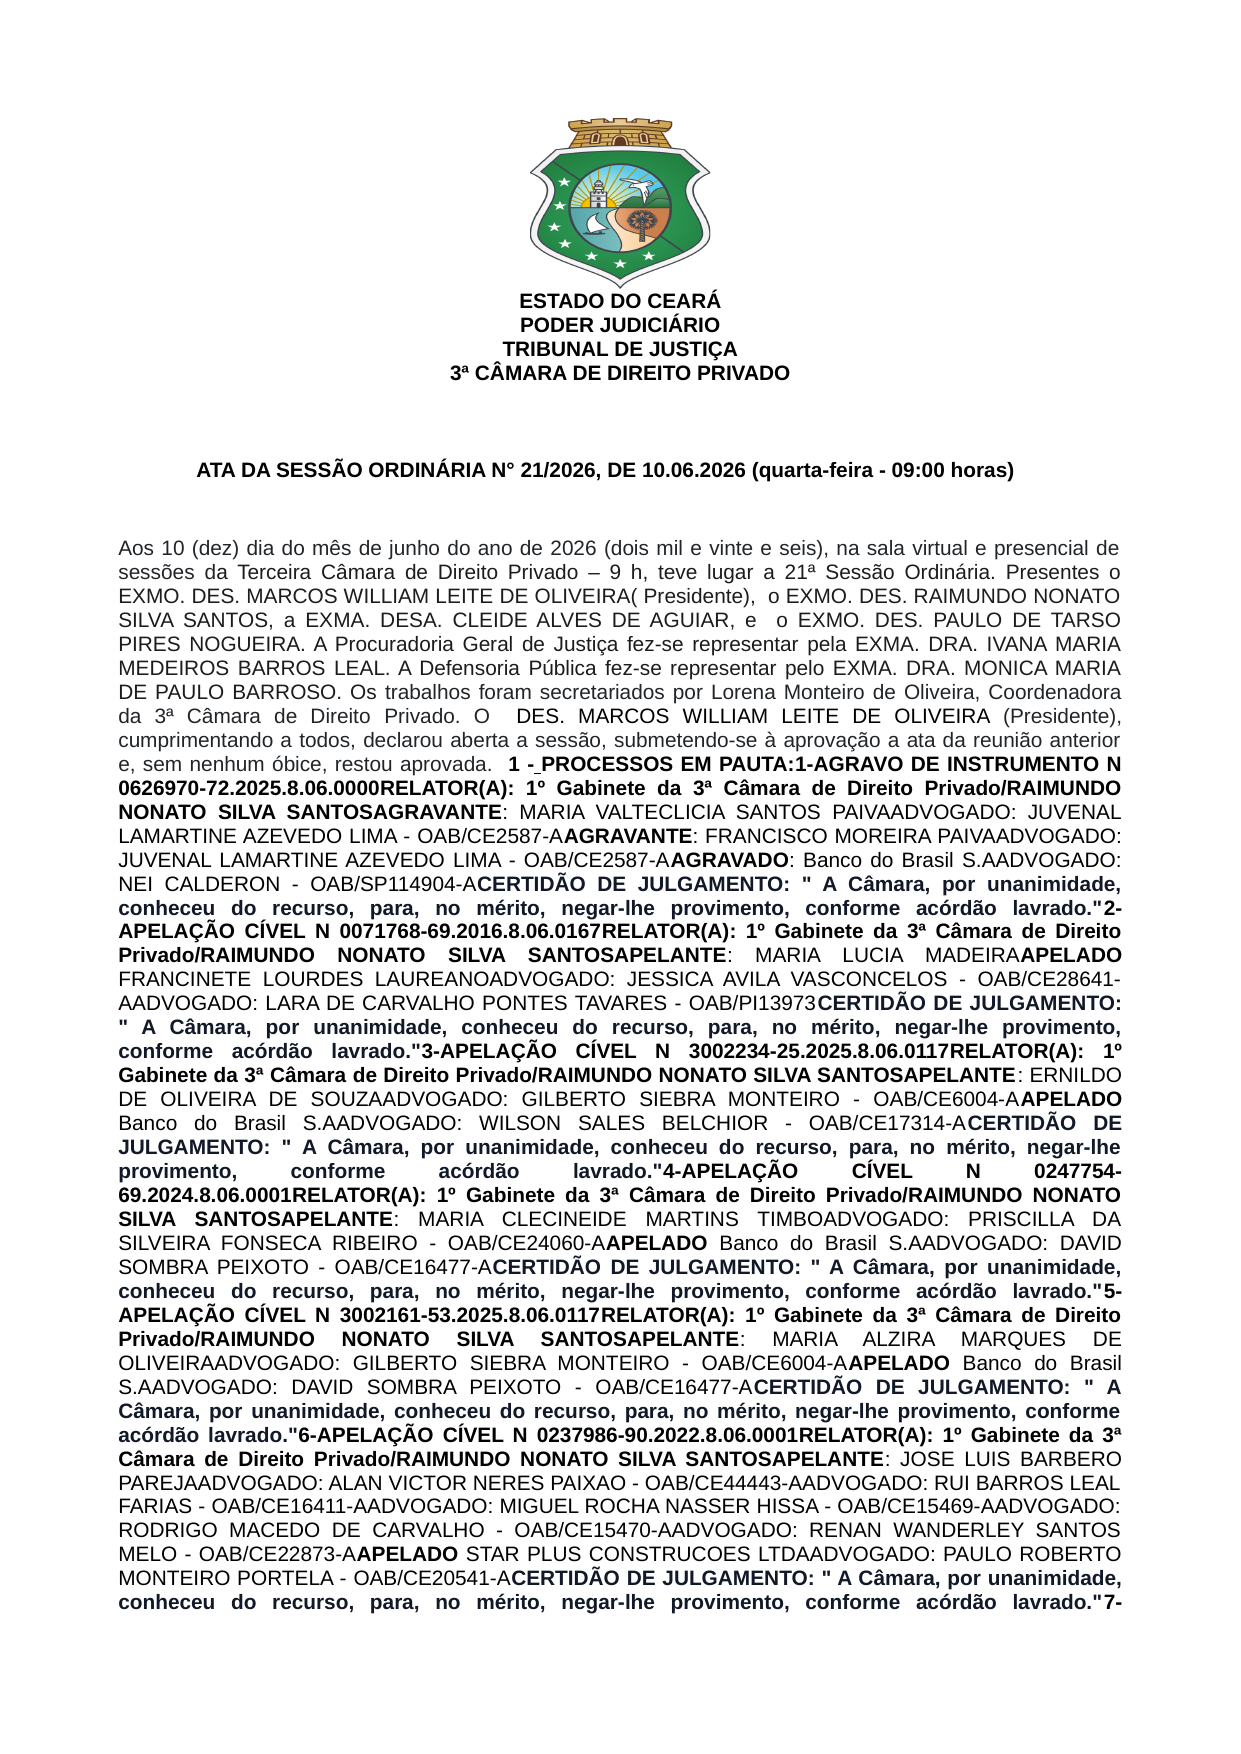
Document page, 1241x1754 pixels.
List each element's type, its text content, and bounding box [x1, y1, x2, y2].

text PODER JUDICIÁRIO [118, 312, 1122, 336]
text TRIBUNAL DE JUSTIÇA [118, 336, 1122, 360]
text Aos 10 (dez) dia do mês de junho do ano de 2026 (dois mil e vinte e seis), na sala virtual e presencial de sessões da Terceira Câmara de Direito Privado – 9 h, teve lugar a 21ª Sessão Ordinária. Presentes o EXMO. DES. MARCOS WILLIAM LEITE DE OLIVEIRA( Presidente), o EXMO. DES. RAIMUNDO NONATO SILVA SANTOS, a EXMA. DESA. CLEIDE ALVES DE AGUIAR, e o EXMO. DES. PAULO DE TARSO PIRES NOGUEIRA. A Procuradoria Geral de Justiça fez-se representar pela EXMA. DRA. IVANA MARIA MEDEIROS BARROS LEAL. A Defensoria Pública fez-se representar pelo EXMA. DRA. MONICA MARIA DE PAULO BARROSO. Os trabalhos foram secretariados por Lorena Monteiro de Oliveira, Coordenadora da 3ª Câmara de Direito Privado. O DES. MARCOS WILLIAM LEITE DE OLIVEIRA (Presidente), cumprimentando a todos, declarou aberta a sessão, submetendo-se à aprovação a ata da reunião anterior e, sem nenhum óbice, restou aprovada. 1 - PROCESSOS EM PAUTA:1-AGRAVO DE INSTRUMENTO N 0626970-72.2025.8.06.0000RELATOR(A): 1º Gabinete da 3ª Câmara de Direito Privado/RAIMUNDO NONATO SILVA SANTOSAGRAVANTE: MARIA VALTECLICIA SANTOS PAIVAADVOGADO: JUVENAL LAMARTINE AZEVEDO LIMA - OAB/CE2587-AAGRAVANTE: FRANCISCO MOREIRA PAIVAADVOGADO: JUVENAL LAMARTINE AZEVEDO LIMA - OAB/CE2587-AAGRAVADO: Banco do Brasil S.AADVOGADO: NEI CALDERON - OAB/SP114904-ACERTIDÃO DE JULGAMENTO: " A Câmara, por unanimidade, conheceu do recurso, para, no mérito, negar-lhe provimento, conforme acórdão lavrado."2-APELAÇÃO CÍVEL N 0071768-69.2016.8.06.0167RELATOR(A): 1º Gabinete da 3ª Câmara de Direito Privado/RAIMUNDO NONATO SILVA SANTOSAPELANTE: MARIA LUCIA MADEIRAAPELADO FRANCINETE LOURDES LAUREANOADVOGADO: JESSICA AVILA VASCONCELOS - OAB/CE28641-AADVOGADO: LARA DE CARVALHO PONTES TAVARES - OAB/PI13973CERTIDÃO DE JULGAMENTO: " A Câmara, por unanimidade, conheceu do recurso, para, no mérito, negar-lhe provimento, conforme acórdão lavrado."3-APELAÇÃO CÍVEL N 3002234-25.2025.8.06.0117RELATOR(A): 1º Gabinete da 3ª Câmara de Direito Privado/RAIMUNDO NONATO SILVA SANTOSAPELANTE: ERNILDO DE OLIVEIRA DE SOUZAADVOGADO: GILBERTO SIEBRA MONTEIRO - OAB/CE6004-AAPELADO Banco do Brasil S.AADVOGADO: WILSON SALES BELCHIOR - OAB/CE17314-ACERTIDÃO DE JULGAMENTO: " A Câmara, por unanimidade, conheceu do recurso, para, no mérito, negar-lhe provimento, conforme acórdão lavrado."4-APELAÇÃO CÍVEL N 0247754-69.2024.8.06.0001RELATOR(A): 1º Gabinete da 3ª Câmara de Direito Privado/RAIMUNDO NONATO SILVA SANTOSAPELANTE: MARIA CLECINEIDE MARTINS TIMBOADVOGADO: PRISCILLA DA SILVEIRA FONSECA RIBEIRO - OAB/CE24060-AAPELADO Banco do Brasil S.AADVOGADO: DAVID SOMBRA PEIXOTO - OAB/CE16477-ACERTIDÃO DE JULGAMENTO: " A Câmara, por unanimidade, conheceu do recurso, para, no mérito, negar-lhe provimento, conforme acórdão lavrado."5-APELAÇÃO CÍVEL N 3002161-53.2025.8.06.0117RELATOR(A): 1º Gabinete da 3ª Câmara de Direito Privado/RAIMUNDO NONATO SILVA SANTOSAPELANTE: MARIA ALZIRA MARQUES DE OLIVEIRAADVOGADO: GILBERTO SIEBRA MONTEIRO - OAB/CE6004-AAPELADO Banco do Brasil S.AADVOGADO: DAVID SOMBRA PEIXOTO - OAB/CE16477-ACERTIDÃO DE JULGAMENTO: " A Câmara, por unanimidade, conheceu do recurso, para, no mérito, negar-lhe provimento, conforme acórdão lavrado."6-APELAÇÃO CÍVEL N 0237986-90.2022.8.06.0001RELATOR(A): 1º Gabinete da 3ª Câmara de Direito Privado/RAIMUNDO NONATO SILVA SANTOSAPELANTE: JOSE LUIS BARBERO PAREJAADVOGADO: ALAN VICTOR NERES PAIXAO - OAB/CE44443-AADVOGADO: RUI BARROS LEAL FARIAS - OAB/CE16411-AADVOGADO: MIGUEL ROCHA NASSER HISSA - OAB/CE15469-AADVOGADO: RODRIGO MACEDO DE CARVALHO - OAB/CE15470-AADVOGADO: RENAN WANDERLEY SANTOS MELO - OAB/CE22873-AAPELADO STAR PLUS CONSTRUCOES LTDAADVOGADO: PAULO ROBERTO MONTEIRO PORTELA - OAB/CE20541-ACERTIDÃO DE JULGAMENTO: " A Câmara, por unanimidade, conheceu do recurso, para, no mérito, negar-lhe provimento, conforme acórdão lavrado."7- [118, 536, 1122, 1614]
picture [530, 118, 711, 289]
text 3ª CÂMARA DE DIREITO PRIVADO [118, 360, 1122, 384]
text ESTADO DO CEARÁ [118, 288, 1122, 312]
text ATA DA SESSÃO ORDINÁRIA N° 21/2026, DE 10.06.2026 (quarta-feira - 09:00 horas) [89, 458, 1122, 511]
